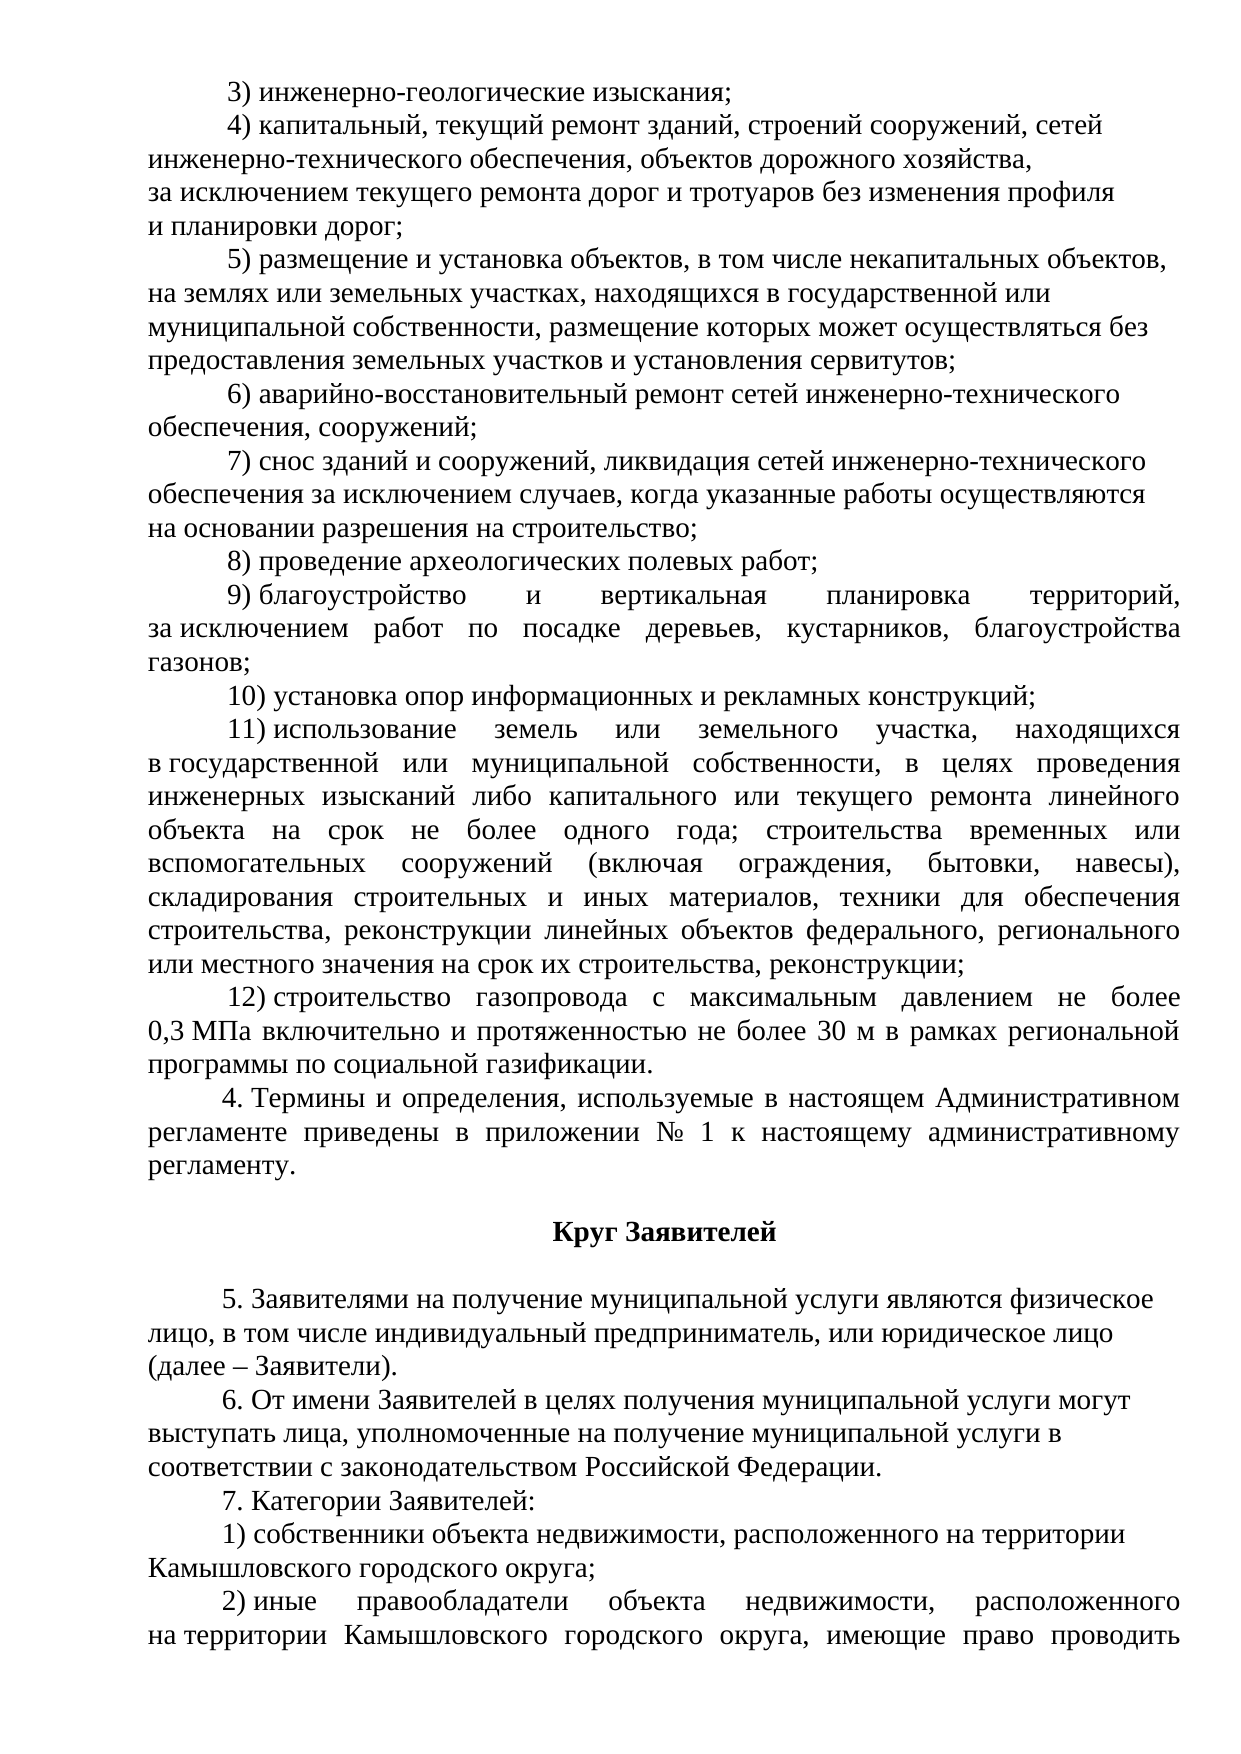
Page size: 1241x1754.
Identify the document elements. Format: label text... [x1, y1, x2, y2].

text 11) использование земель или земельного участка, находящихся в государственной или муниципальной собственности, в целях проведения инженерных изысканий либо капитального или текущего ремонта линейного объекта на срок не более одного года; строительства временных или вспомогательных сооружений (включая ограждения, бытовки, навесы), складирования строительных и иных материалов, техники для обеспечения строительства, реконструкции линейных объектов федерального, регионального или местного значения на срок их строительства, реконструкции; [148, 711, 1181, 979]
text Круг Заявителей [148, 1214, 1181, 1248]
text 1) собственники объекта недвижимости, расположенного на территории Камышловского городского округа; [148, 1516, 1181, 1583]
text 4) капитальный, текущий ремонт зданий, строений сооружений, сетей инженерно-технического обеспечения, объектов дорожного хозяйства, за исключением текущего ремонта дорог и тротуаров без изменения профиля и планировки дорог; [148, 107, 1181, 242]
text 6) аварийно-восстановительный ремонт сетей инженерно-технического обеспечения, сооружений; [148, 376, 1181, 443]
text 4. Термины и определения, используемые в настоящем Административном регламенте приведены в приложении № 1 к настоящему административному регламенту. [148, 1080, 1181, 1181]
text 5. Заявителями на получение муниципальной услуги являются физическое лицо, в том числе индивидуальный предприниматель, или юридическое лицо (далее – Заявители). [148, 1281, 1181, 1382]
text 8) проведение археологических полевых работ; [148, 543, 1181, 577]
text 10) установка опор информационных и рекламных конструкций; [148, 678, 1181, 711]
text 9) благоустройство и вертикальная планировка территорий, за исключением работ по посадке деревьев, кустарников, благоустройства газонов; [148, 577, 1181, 678]
text 7. Категории Заявителей: [148, 1483, 1181, 1516]
text 6. От имени Заявителей в целях получения муниципальной услуги могут выступать лица, уполномоченные на получение муниципальной услуги в соответствии с законодательством Российской Федерации. [148, 1382, 1181, 1483]
text 5) размещение и установка объектов, в том числе некапитальных объектов, на землях или земельных участках, находящихся в государственной или муниципальной собственности, размещение которых может осуществляться без предоставления земельных участков и установления сервитутов; [148, 242, 1181, 376]
text 3) инженерно-геологические изыскания; [148, 74, 1181, 107]
text 7) снос зданий и сооружений, ликвидация сетей инженерно-технического обеспечения за исключением случаев, когда указанные работы осуществляются на основании разрешения на строительство; [148, 443, 1181, 543]
text 2) иные правообладатели объекта недвижимости, расположенного на территории Камышловского городского округа, имеющие право проводить [148, 1583, 1181, 1650]
text 12) строительство газопровода с максимальным давлением не более 0,3 МПа включительно и протяженностью не более 30 м в рамках региональной программы по социальной газификации. [148, 979, 1181, 1080]
